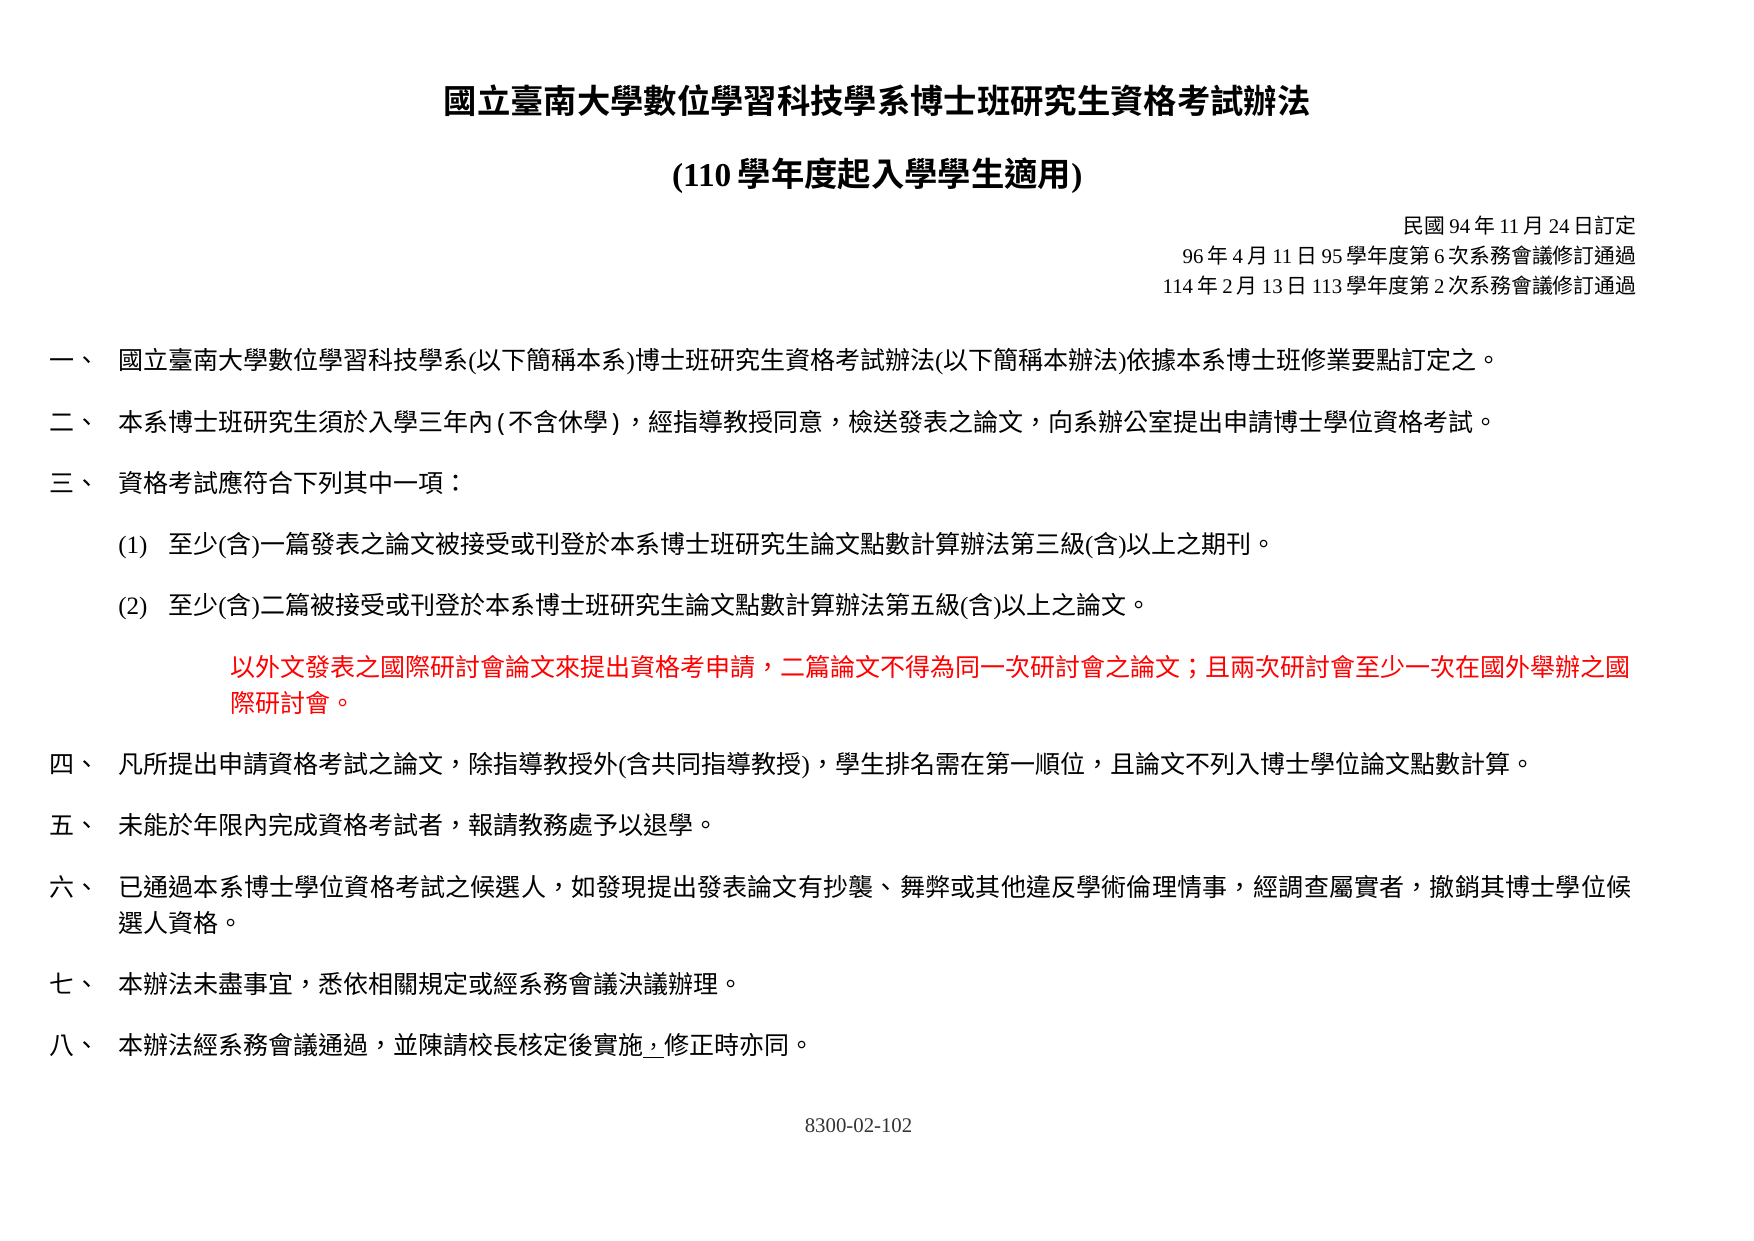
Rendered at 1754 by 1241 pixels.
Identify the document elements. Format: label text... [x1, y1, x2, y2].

list 資格考試應符合下列其中一項： [49, 463, 1632, 499]
list 已通過本系博士學位資格考試之候選人，如發現提出發表論文有抄襲、舞弊或其他違反學術倫理情事，經調查屬實者，撤銷其博士學位候選人資格。 [49, 867, 1632, 939]
list 凡所提出申請資格考試之論文，除指導教授外(含共同指導教授)，學生排名需在第一順位，且論文不列入博士學位論文點數計算。 [49, 744, 1632, 781]
list 本辦法經系務會議通過，並陳請校長核定後實施，修正時亦同。 [49, 1026, 1632, 1062]
text (110學年度起入學學生適用) [118, 148, 1636, 196]
list 國立臺南大學數位學習科技學系(以下簡稱本系)博士班研究生資格考試辦法(以下簡稱本辦法)依據本系博士班修業要點訂定之。 [49, 341, 1632, 377]
list 本系博士班研究生須於入學三年內(不含休學)，經指導教授同意，檢送發表之論文，向系辦公室提出申請博士學位資格考試。 [49, 402, 1632, 438]
text 以外文發表之國際研討會論文來提出資格考申請，二篇論文不得為同一次研討會之論文；且兩次研討會至少一次在國外舉辦之國際研討會。 [231, 647, 1632, 719]
text 民國94年11月24日訂定 96年4月11日95學年度第6次系務會議修訂通過 [118, 209, 1636, 269]
text 114年2月13日113學年度第2次系務會議修訂通過 [118, 269, 1636, 299]
text 國立臺南大學數位學習科技學系博士班研究生資格考試辦法 [118, 75, 1636, 123]
list 至少(含)一篇發表之論文被接受或刊登於本系博士班研究生論文點數計算辦法第三級(含)以上之期刊。 [118, 524, 1632, 561]
list 本辦法未盡事宜，悉依相關規定或經系務會議決議辦理。 [49, 964, 1632, 1001]
list 未能於年限內完成資格考試者，報請教務處予以退學。 [49, 806, 1632, 842]
list 至少(含)二篇被接受或刊登於本系博士班研究生論文點數計算辦法第五級(含)以上之論文。 [118, 586, 1632, 622]
